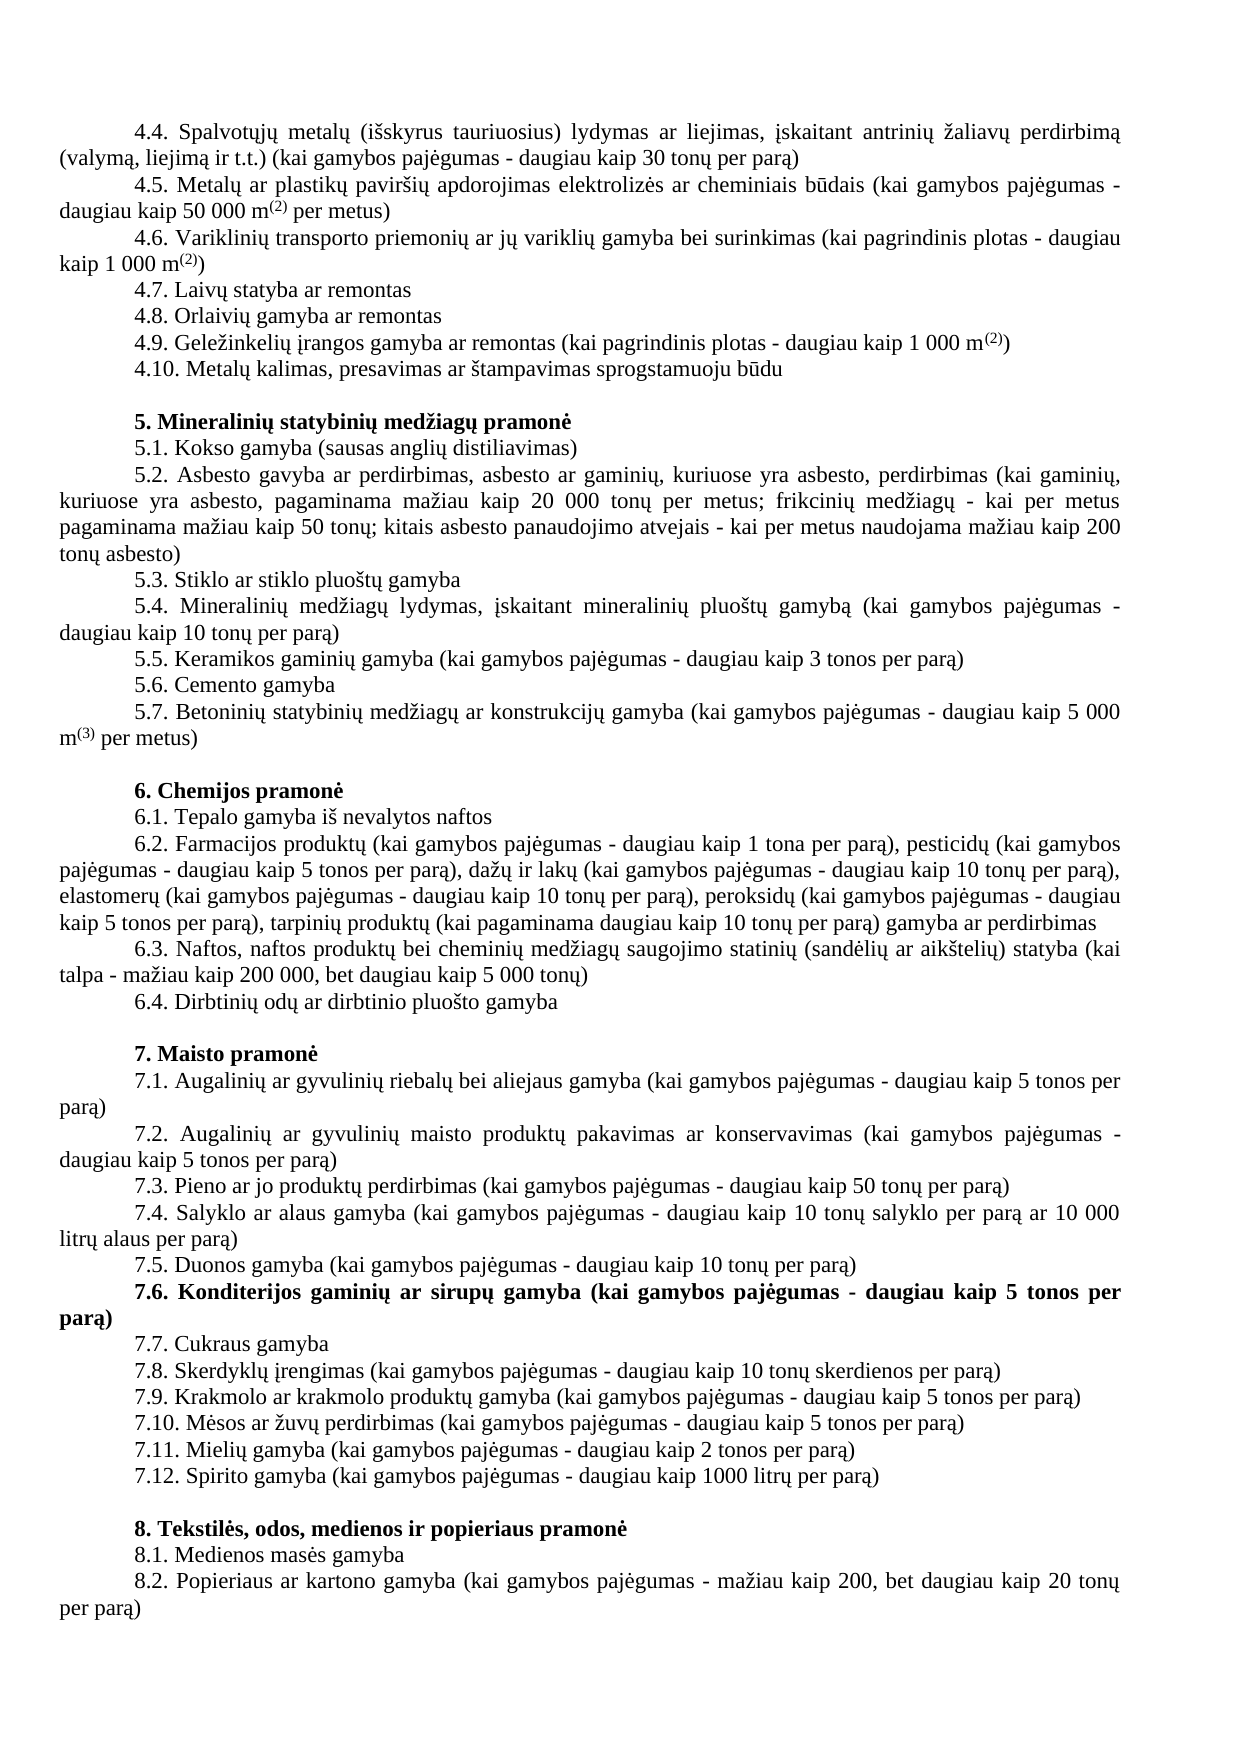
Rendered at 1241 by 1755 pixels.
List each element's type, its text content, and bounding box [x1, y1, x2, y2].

text 5.5. Keramikos gaminių gamyba (kai gamybos pajėgumas - daugiau kaip 3 tonos per parą) [59, 645, 1122, 672]
text 5.1. Kokso gamyba (sausas anglių distiliavimas) [59, 434, 1122, 461]
text 6.2. Farmacijos produktų (kai gamybos pajėgumas - daugiau kaip 1 tona per parą), pesticidų (kai gamybos pajėgumas - daugiau kaip 5 tonos per parą), dažų ir lakų (kai gamybos pajėgumas - daugiau kaip 10 tonų per parą), elastomerų (kai gamybos pajėgumas - daugiau kaip 10 tonų per parą), peroksidų (kai gamybos pajėgumas - daugiau kaip 5 tonos per parą), tarpinių produktų (kai pagaminama daugiau kaip 10 tonų per parą) gamyba ar perdirbimas [59, 830, 1122, 935]
text 7.2. Augalinių ar gyvulinių maisto produktų pakavimas ar konservavimas (kai gamybos pajėgumas - daugiau kaip 5 tonos per parą) [59, 1119, 1122, 1172]
text 7.3. Pieno ar jo produktų perdirbimas (kai gamybos pajėgumas - daugiau kaip 50 tonų per parą) [59, 1172, 1122, 1199]
text 8. Tekstilės, odos, medienos ir popieriaus pramonė [59, 1515, 1122, 1541]
text 5.7. Betoninių statybinių medžiagų ar konstrukcijų gamyba (kai gamybos pajėgumas - daugiau kaip 5 000 m(3) per metus) [59, 698, 1122, 751]
text 7.5. Duonos gamyba (kai gamybos pajėgumas - daugiau kaip 10 tonų per parą) [59, 1251, 1122, 1278]
text 7.7. Cukraus gamyba [59, 1330, 1122, 1357]
text 5.3. Stiklo ar stiklo pluoštų gamyba [59, 566, 1122, 592]
text 4.4. Spalvotųjų metalų (išskyrus tauriuosius) lydymas ar liejimas, įskaitant antrinių žaliavų perdirbimą (valymą, liejimą ir t.t.) (kai gamybos pajėgumas - daugiau kaip 30 tonų per parą) [59, 118, 1122, 171]
text 8.1. Medienos masės gamyba [59, 1541, 1122, 1568]
text 4.6. Variklinių transporto priemonių ar jų variklių gamyba bei surinkimas (kai pagrindinis plotas - daugiau kaip 1 000 m(2)) [59, 223, 1122, 276]
text 7.4. Salyklo ar alaus gamyba (kai gamybos pajėgumas - daugiau kaip 10 tonų salyklo per parą ar 10 000 litrų alaus per parą) [59, 1199, 1122, 1251]
text 6.4. Dirbtinių odų ar dirbtinio pluošto gamyba [59, 988, 1122, 1014]
text 7.6. Konditerijos gaminių ar sirupų gamyba (kai gamybos pajėgumas - daugiau kaip 5 tonos per parą) [59, 1278, 1122, 1330]
text 7.12. Spirito gamyba (kai gamybos pajėgumas - daugiau kaip 1000 litrų per parą) [59, 1462, 1122, 1488]
text 5. Mineralinių statybinių medžiagų pramonė [59, 408, 1122, 434]
text 7.10. Mėsos ar žuvų perdirbimas (kai gamybos pajėgumas - daugiau kaip 5 tonos per parą) [59, 1409, 1122, 1436]
text 5.2. Asbesto gavyba ar perdirbimas, asbesto ar gaminių, kuriuose yra asbesto, perdirbimas (kai gaminių, kuriuose yra asbesto, pagaminama mažiau kaip 20 000 tonų per metus; frikcinių medžiagų - kai per metus pagaminama mažiau kaip 50 tonų; kitais asbesto panaudojimo atvejais - kai per metus naudojama mažiau kaip 200 tonų asbesto) [59, 461, 1122, 566]
text 4.9. Geležinkelių įrangos gamyba ar remontas (kai pagrindinis plotas - daugiau kaip 1 000 m(2)) [59, 329, 1122, 355]
text 6.1. Tepalo gamyba iš nevalytos naftos [59, 803, 1122, 830]
text 6. Chemijos pramonė [59, 777, 1122, 803]
text 4.5. Metalų ar plastikų paviršių apdorojimas elektrolizės ar cheminiais būdais (kai gamybos pajėgumas - daugiau kaip 50 000 m(2) per metus) [59, 171, 1122, 223]
text 4.8. Orlaivių gamyba ar remontas [59, 303, 1122, 329]
text 5.4. Mineralinių medžiagų lydymas, įskaitant mineralinių pluoštų gamybą (kai gamybos pajėgumas - daugiau kaip 10 tonų per parą) [59, 592, 1122, 645]
text 7. Maisto pramonė [59, 1041, 1122, 1067]
text 4.7. Laivų statyba ar remontas [59, 276, 1122, 303]
text 4.10. Metalų kalimas, presavimas ar štampavimas sprogstamuoju būdu [59, 355, 1122, 382]
text 7.8. Skerdyklų įrengimas (kai gamybos pajėgumas - daugiau kaip 10 tonų skerdienos per parą) [59, 1357, 1122, 1383]
text 7.1. Augalinių ar gyvulinių riebalų bei aliejaus gamyba (kai gamybos pajėgumas - daugiau kaip 5 tonos per parą) [59, 1067, 1122, 1119]
text 8.2. Popieriaus ar kartono gamyba (kai gamybos pajėgumas - mažiau kaip 200, bet daugiau kaip 20 tonų per parą) [59, 1568, 1122, 1620]
text 6.3. Naftos, naftos produktų bei cheminių medžiagų saugojimo statinių (sandėlių ar aikštelių) statyba (kai talpa - mažiau kaip 200 000, bet daugiau kaip 5 000 tonų) [59, 935, 1122, 988]
text 7.9. Krakmolo ar krakmolo produktų gamyba (kai gamybos pajėgumas - daugiau kaip 5 tonos per parą) [59, 1383, 1122, 1409]
text 5.6. Cemento gamyba [59, 672, 1122, 698]
text 7.11. Mielių gamyba (kai gamybos pajėgumas - daugiau kaip 2 tonos per parą) [59, 1436, 1122, 1462]
